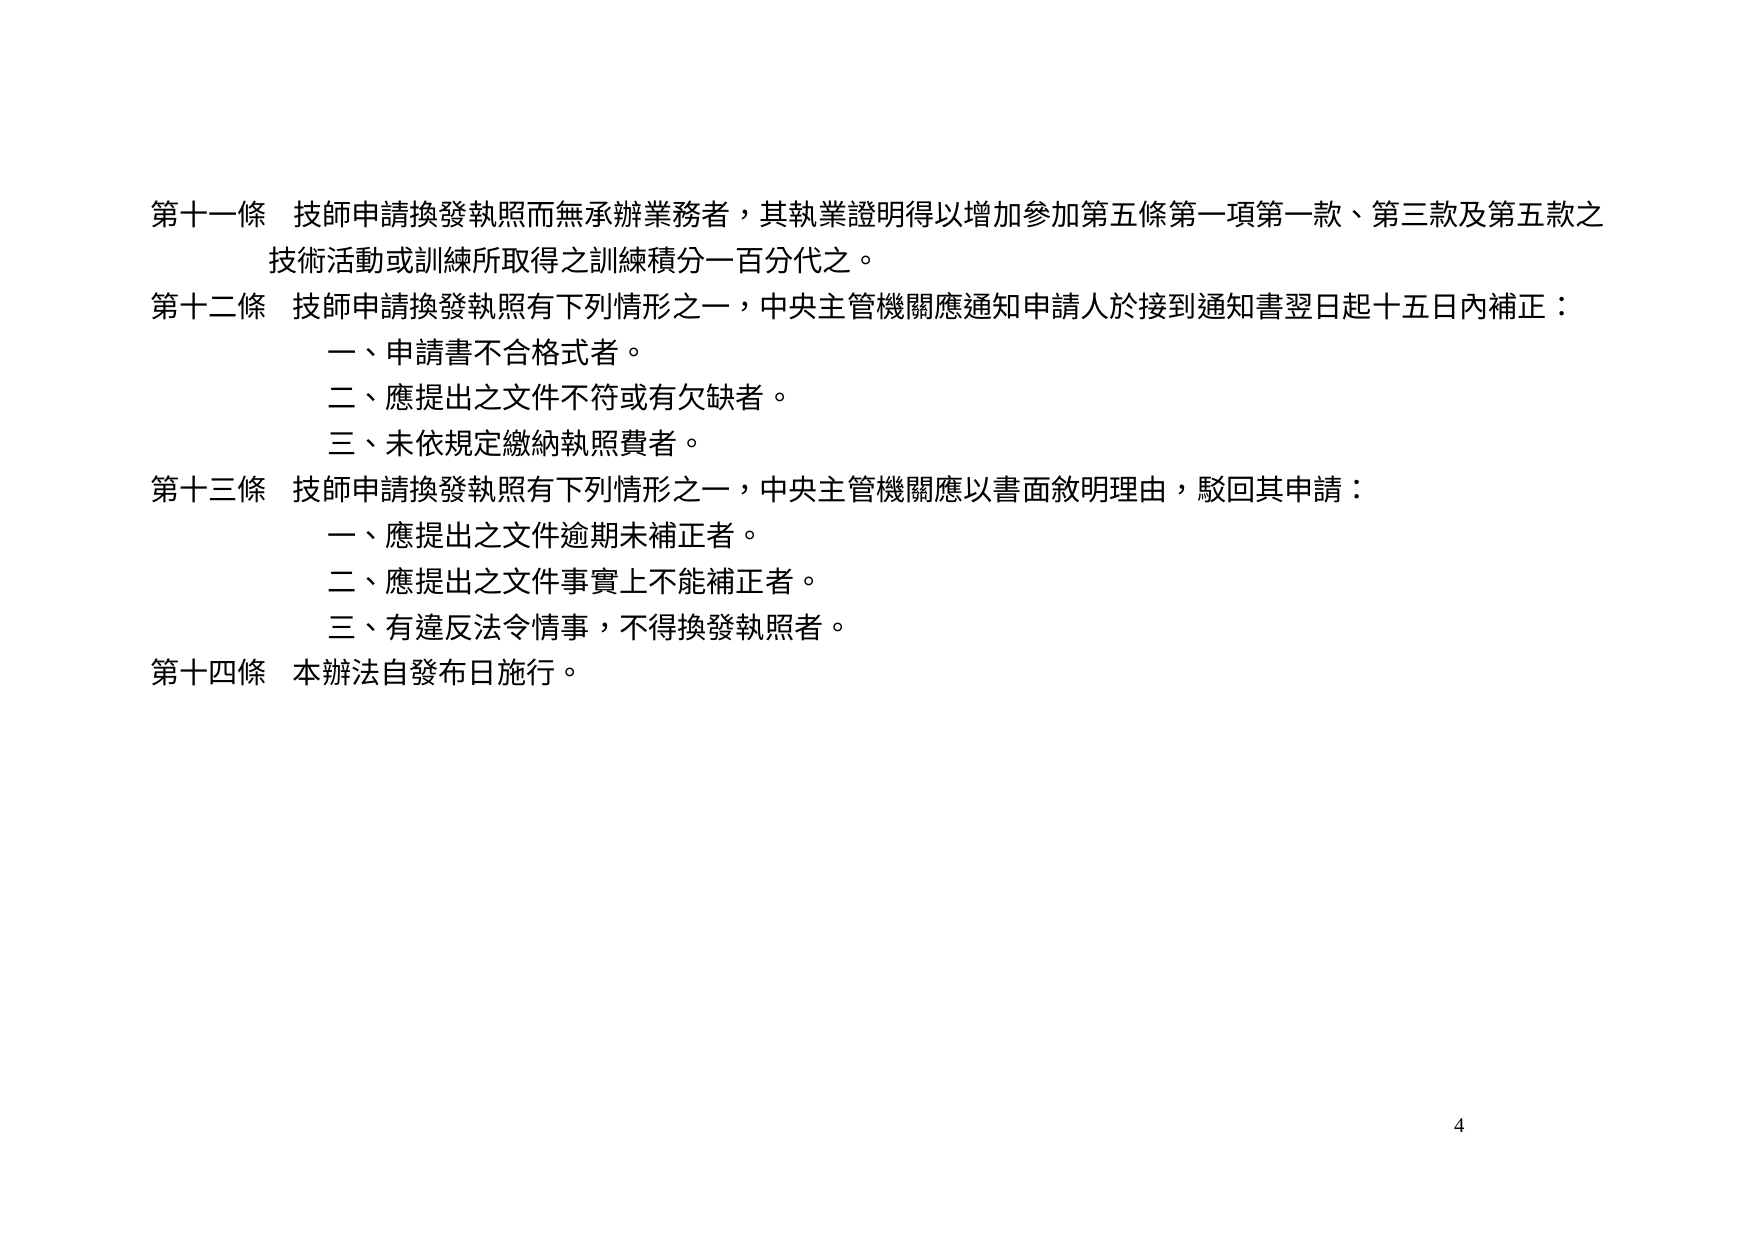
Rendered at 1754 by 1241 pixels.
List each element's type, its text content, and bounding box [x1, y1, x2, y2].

text 第十一條 技師申請換發執照而無承辦業務者，其執業證明得以增加參加第五條第一項第一款、第三款及第五款之技術活動或訓練所取得之訓練積分一百分代之。 [150, 189, 1604, 281]
text 三、未依規定繳納執照費者。 [327, 418, 1598, 464]
text 第十二條 技師申請換發執照有下列情形之一，中央主管機關應通知申請人於接到通知書翌日起十五日內補正： [150, 281, 1604, 326]
text 二、應提出之文件不符或有欠缺者。 [327, 372, 1598, 418]
text 一、應提出之文件逾期未補正者。 [327, 510, 1598, 556]
text 三、有違反法令情事，不得換發執照者。 [327, 601, 1598, 647]
text 二、應提出之文件事實上不能補正者。 [327, 556, 1598, 601]
text 第十四條 本辦法自發布日施行。 [150, 647, 1598, 693]
text 一、申請書不合格式者。 [327, 326, 1598, 372]
text 第十三條 技師申請換發執照有下列情形之一，中央主管機關應以書面敘明理由，駁回其申請： [150, 464, 1604, 510]
